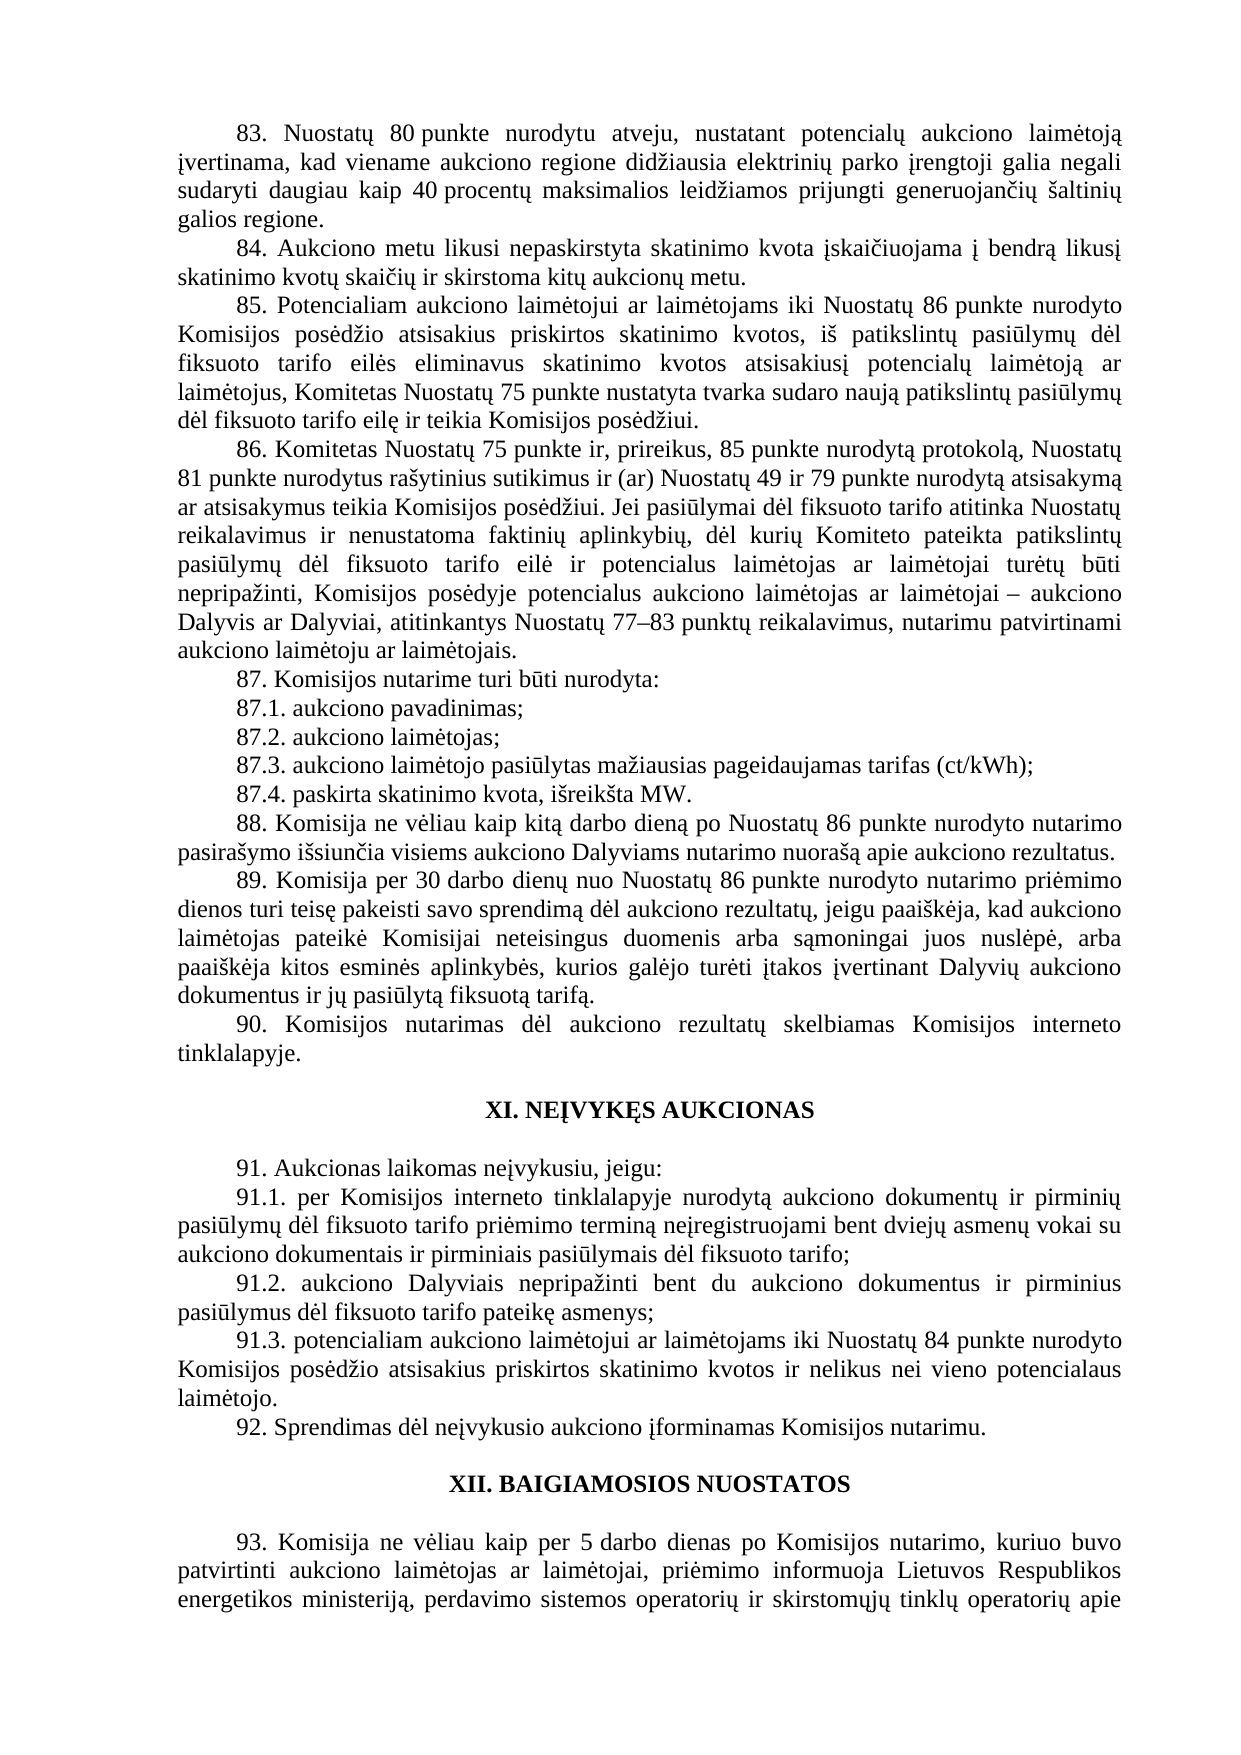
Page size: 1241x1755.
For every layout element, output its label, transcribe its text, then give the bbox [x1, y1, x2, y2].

text 84. Aukciono metu likusi nepaskirstyta skatinimo kvota įskaičiuojama į bendrą likusį skatinimo kvotų skaičių ir skirstoma kitų aukcionų metu. [177, 233, 1122, 291]
text 87.1. aukciono pavadinimas; [177, 693, 1122, 722]
text 85. Potencialiam aukciono laimėtojui ar laimėtojams iki Nuostatų 86 punkte nurodyto Komisijos posėdžio atsisakius priskirtos skatinimo kvotos, iš patikslintų pasiūlymų dėl fiksuoto tarifo eilės eliminavus skatinimo kvotos atsisakiusį potencialų laimėtoją ar laimėtojus, Komitetas Nuostatų 75 punkte nustatyta tvarka sudaro naują patikslintų pasiūlymų dėl fiksuoto tarifo eilę ir teikia Komisijos posėdžiui. [177, 291, 1122, 434]
text 87.2. aukciono laimėtojas; [177, 722, 1122, 751]
text XII. BAIGIAMOSIOS NUOSTATOS [177, 1469, 1122, 1498]
text 88. Komisija ne vėliau kaip kitą darbo dieną po Nuostatų 86 punkte nurodyto nutarimo pasirašymo išsiunčia visiems aukciono Dalyviams nutarimo nuorašą apie aukciono rezultatus. [177, 808, 1122, 866]
text 92. Sprendimas dėl neįvykusio aukciono įforminamas Komisijos nutarimu. [177, 1412, 1122, 1441]
text 93. Komisija ne vėliau kaip per 5 darbo dienas po Komisijos nutarimo, kuriuo buvo patvirtinti aukciono laimėtojas ar laimėtojai, priėmimo informuoja Lietuvos Respublikos energetikos ministeriją, perdavimo sistemos operatorių ir skirstomųjų tinklų operatorių apie [177, 1527, 1122, 1613]
text 83. Nuostatų 80 punkte nurodytu atveju, nustatant potencialų aukciono laimėtoją įvertinama, kad viename aukciono regione didžiausia elektrinių parko įrengtoji galia negali sudaryti daugiau kaip 40 procentų maksimalios leidžiamos prijungti generuojančių šaltinių galios regione. [177, 118, 1122, 233]
text 87.4. paskirta skatinimo kvota, išreikšta MW. [177, 779, 1122, 808]
text 89. Komisija per 30 darbo dienų nuo Nuostatų 86 punkte nurodyto nutarimo priėmimo dienos turi teisę pakeisti savo sprendimą dėl aukciono rezultatų, jeigu paaiškėja, kad aukciono laimėtojas pateikė Komisijai neteisingus duomenis arba sąmoningai juos nuslėpė, arba paaiškėja kitos esminės aplinkybės, kurios galėjo turėti įtakos įvertinant Dalyvių aukciono dokumentus ir jų pasiūlytą fiksuotą tarifą. [177, 866, 1122, 1009]
text XI. NEĮVYKĘS AUKCIONAS [177, 1096, 1122, 1124]
text 90. Komisijos nutarimas dėl aukciono rezultatų skelbiamas Komisijos interneto tinklalapyje. [177, 1009, 1122, 1067]
text 91.3. potencialiam aukciono laimėtojui ar laimėtojams iki Nuostatų 84 punkte nurodyto Komisijos posėdžio atsisakius priskirtos skatinimo kvotos ir nelikus nei vieno potencialaus laimėtojo. [177, 1326, 1122, 1412]
text 91.2. aukciono Dalyviais nepripažinti bent du aukciono dokumentus ir pirminius pasiūlymus dėl fiksuoto tarifo pateikę asmenys; [177, 1268, 1122, 1326]
text 86. Komitetas Nuostatų 75 punkte ir, prireikus, 85 punkte nurodytą protokolą, Nuostatų 81 punkte nurodytus rašytinius sutikimus ir (ar) Nuostatų 49 ir 79 punkte nurodytą atsisakymą ar atsisakymus teikia Komisijos posėdžiui. Jei pasiūlymai dėl fiksuoto tarifo atitinka Nuostatų reikalavimus ir nenustatoma faktinių aplinkybių, dėl kurių Komiteto pateikta patikslintų pasiūlymų dėl fiksuoto tarifo eilė ir potencialus laimėtojas ar laimėtojai turėtų būti nepripažinti, Komisijos posėdyje potencialus aukciono laimėtojas ar laimėtojai – aukciono Dalyvis ar Dalyviai, atitinkantys Nuostatų 77–83 punktų reikalavimus, nutarimu patvirtinami aukciono laimėtoju ar laimėtojais. [177, 434, 1122, 664]
text 87. Komisijos nutarime turi būti nurodyta: [177, 664, 1122, 693]
text 91.1. per Komisijos interneto tinklalapyje nurodytą aukciono dokumentų ir pirminių pasiūlymų dėl fiksuoto tarifo priėmimo terminą neįregistruojami bent dviejų asmenų vokai su aukciono dokumentais ir pirminiais pasiūlymais dėl fiksuoto tarifo; [177, 1182, 1122, 1268]
text 87.3. aukciono laimėtojo pasiūlytas mažiausias pageidaujamas tarifas (ct/kWh); [177, 751, 1122, 779]
text 91. Aukcionas laikomas neįvykusiu, jeigu: [177, 1153, 1122, 1182]
